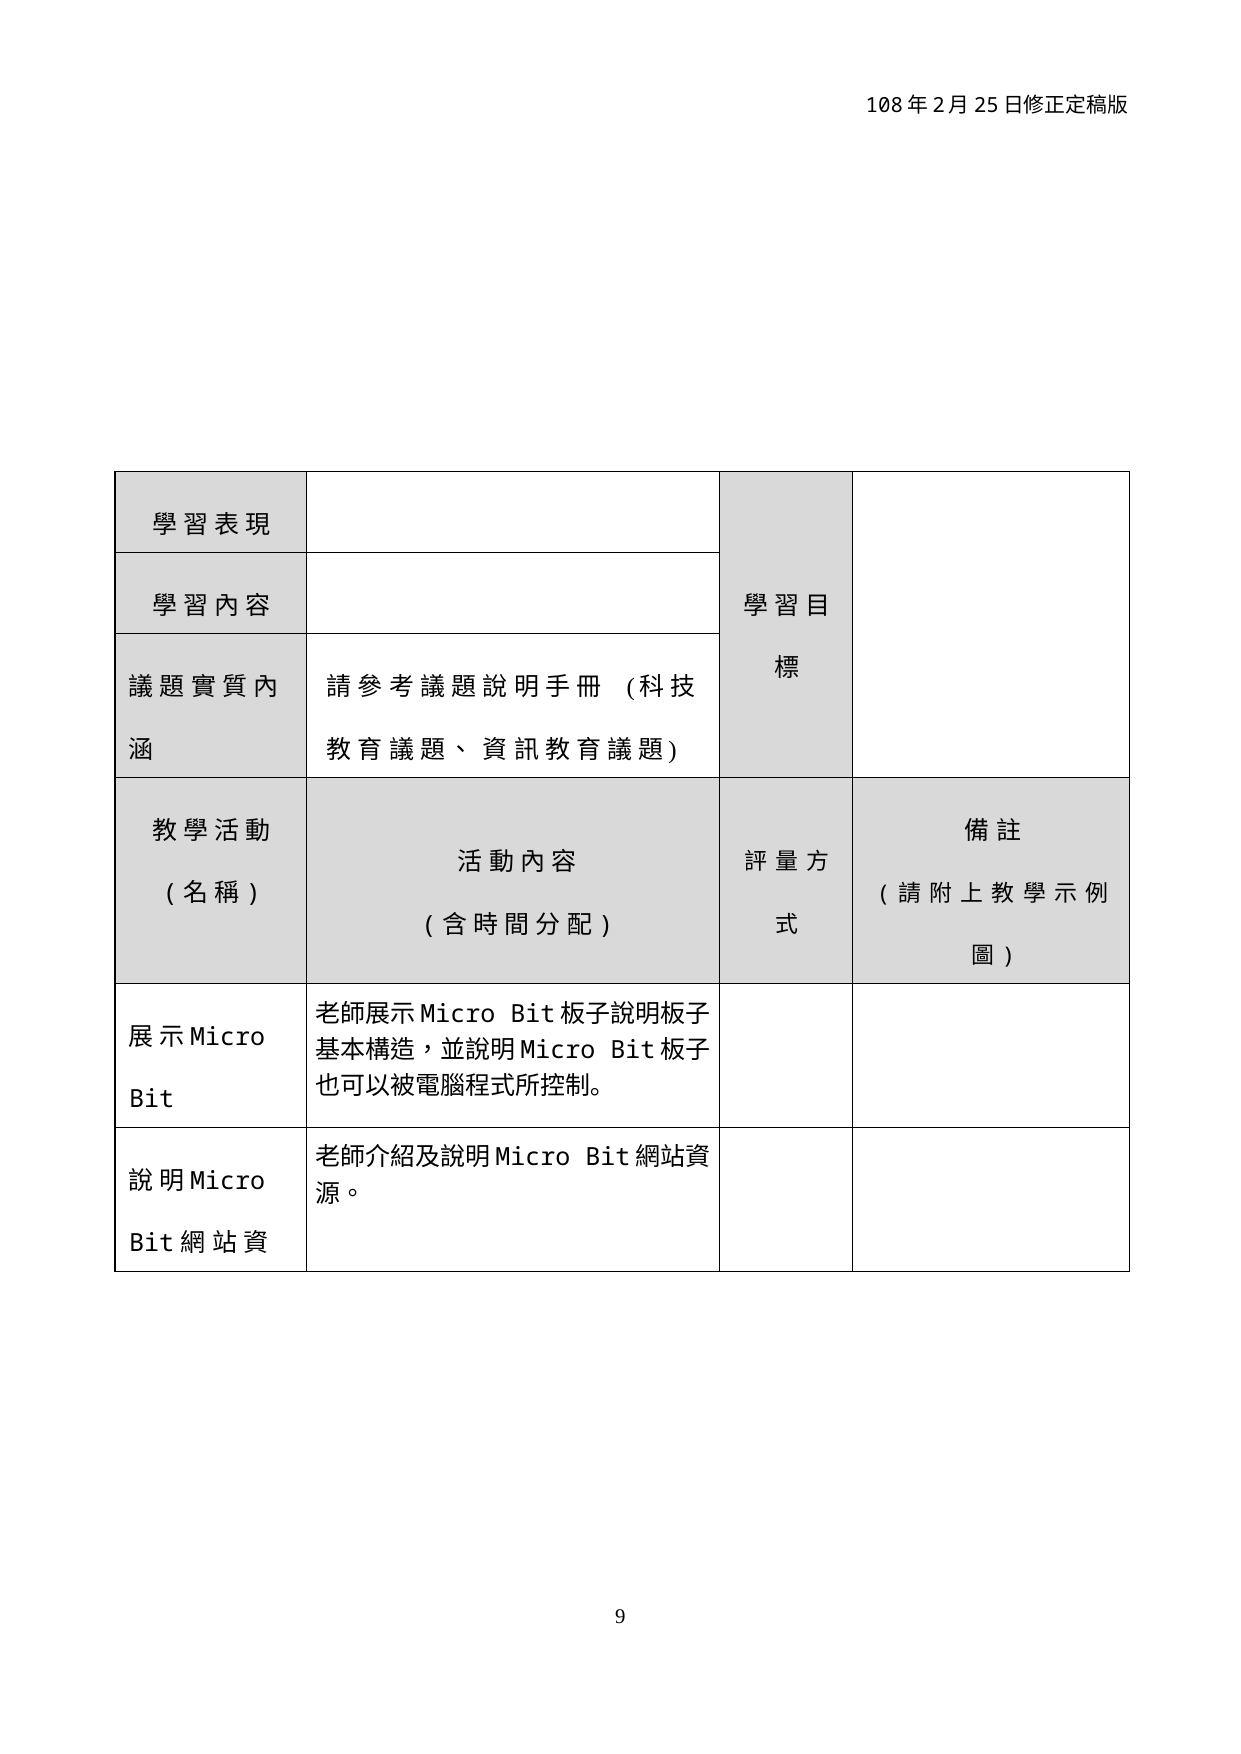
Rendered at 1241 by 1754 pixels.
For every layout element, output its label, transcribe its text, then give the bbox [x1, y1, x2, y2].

table_cell [720, 1128, 852, 1271]
table_cell 老師介紹及說明Micro Bit網站資源。 [307, 1128, 719, 1271]
table_cell [853, 984, 1129, 1127]
table_cell 說明Micro Bit網站資 [116, 1128, 306, 1271]
table_cell 老師展示Micro Bit板子說明板子基本構造，並說明Micro Bit板子也可以被電腦程式所控制｡ [307, 984, 719, 1127]
table_cell [853, 472, 1129, 777]
table_cell [307, 553, 719, 633]
table_cell [853, 1128, 1129, 1271]
table_cell 教學活動 (名稱) [116, 778, 306, 983]
table_cell 學習目標 [720, 472, 852, 777]
table_cell 學習內容 [116, 553, 306, 633]
table_cell 請參考議題說明手冊 (科技教育議題、資訊教育議題) [307, 634, 719, 777]
table_cell [720, 984, 852, 1127]
table_cell [307, 472, 719, 552]
table_cell 評量方式 [720, 778, 852, 983]
table_cell 展示Micro Bit [116, 984, 306, 1127]
table_cell 議題實質內涵 [116, 634, 306, 777]
table_cell 活動內容 (含時間分配) [307, 778, 719, 983]
table_cell 備註 (請附上教學示例圖) [853, 778, 1129, 983]
table_cell 學習表現 [116, 472, 306, 552]
